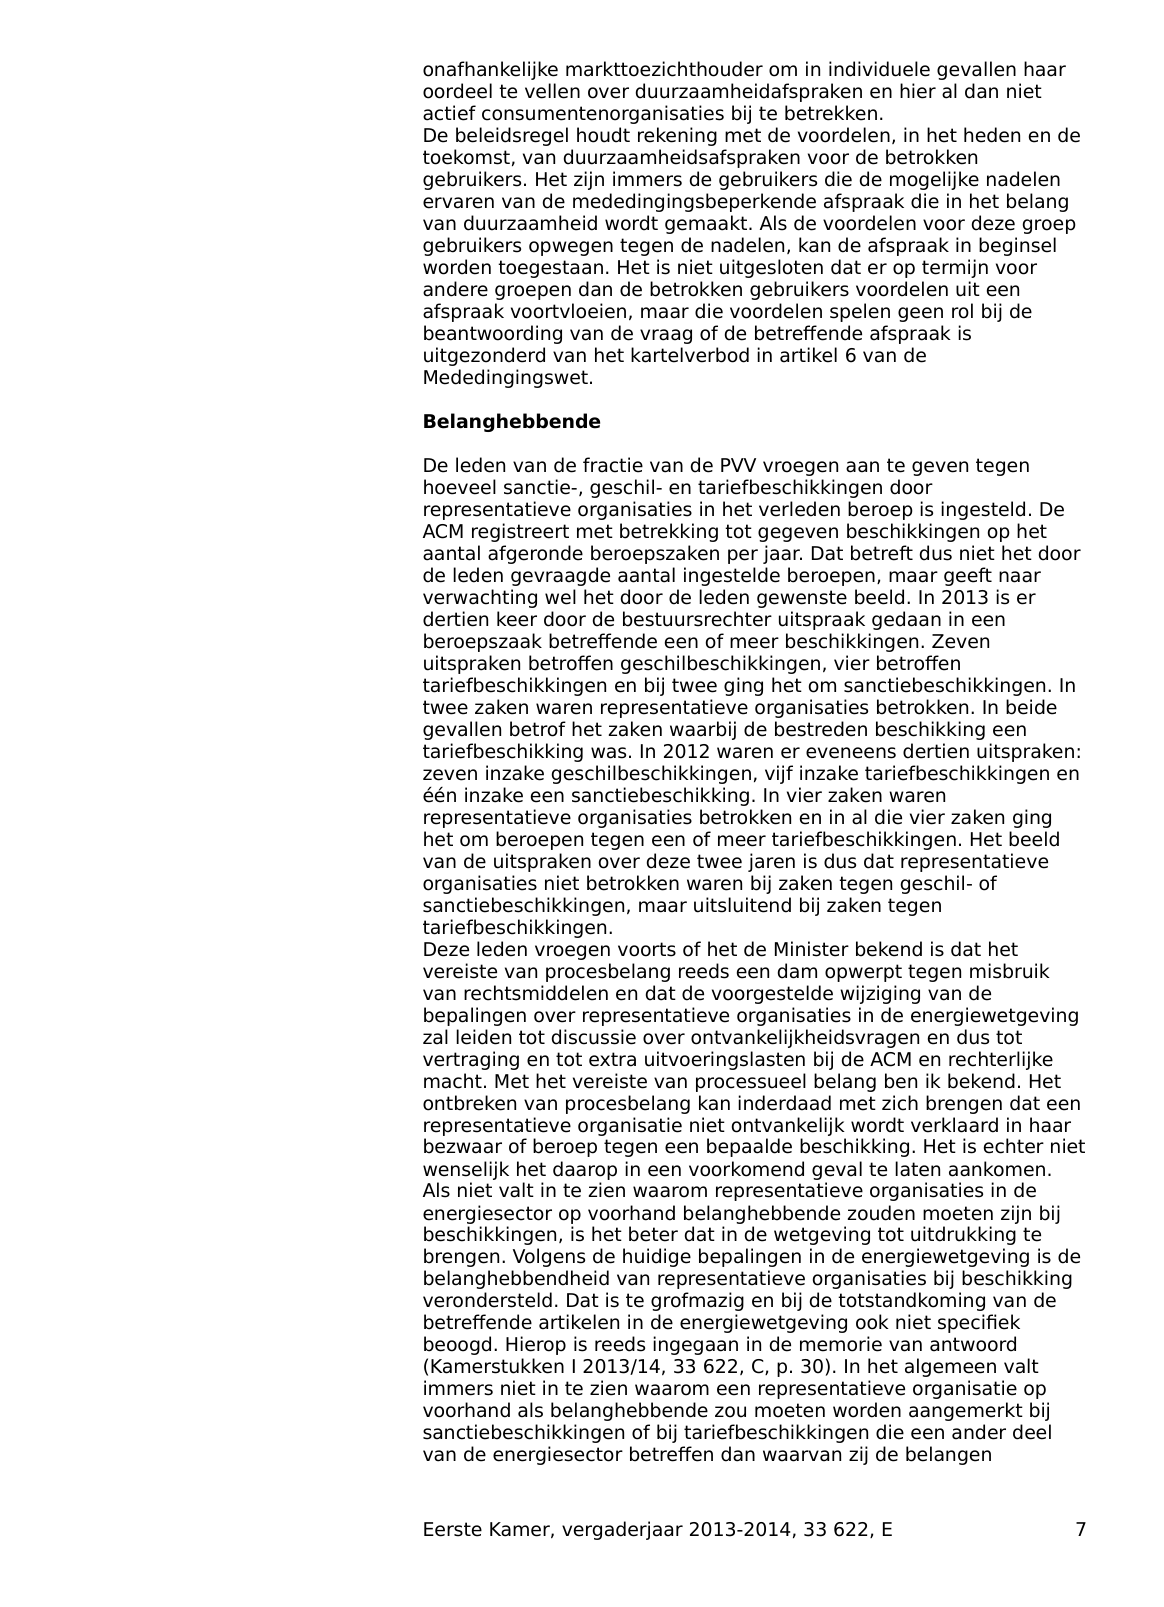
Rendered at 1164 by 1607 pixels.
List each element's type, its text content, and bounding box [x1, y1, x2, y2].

text Deze leden vroegen voorts of het de Minister bekend is dat het vereiste van procesbelang reeds een dam opwerpt tegen misbruik van rechtsmiddelen en dat de voorgestelde wijziging van de bepalingen over representatieve organisaties in de energiewetgeving zal leiden tot discussie over ontvankelijkheidsvragen en dus tot vertraging en tot extra uitvoeringslasten bij de ACM en rechterlijke macht. Met het vereiste van processueel belang ben ik bekend. Het ontbreken van procesbelang kan inderdaad met zich brengen dat een representatieve organisatie niet ontvankelijk wordt verklaard in haar bezwaar of beroep tegen een bepaalde beschikking. Het is echter niet wenselijk het daarop in een voorkomend geval te laten aankomen. Als niet valt in te zien waarom representatieve organisaties in de energiesector op voorhand belanghebbende zouden moeten zijn bij beschikkingen, is het beter dat in de wetgeving tot uitdrukking te brengen. Volgens de huidige bepalingen in de energiewetgeving is de belanghebbendheid van representatieve organisaties bij beschikking verondersteld. Dat is te grofmazig en bij de totstandkoming van de betreffende artikelen in de energiewetgeving ook niet specifiek beoogd. Hierop is reeds ingegaan in de memorie van antwoord (Kamerstukken I 2013/14, 33 622, C, p. 30). In het algemeen valt immers niet in te zien waarom een representatieve organisatie op voorhand als belanghebbende zou moeten worden aangemerkt bij sanctiebeschikkingen of bij tariefbeschikkingen die een ander deel van de energiesector betreffen dan waarvan zij de belangen [422, 939, 1087, 1466]
subtitle Belanghebbende [422, 411, 1087, 433]
text De leden van de fractie van de PVV vroegen aan te geven tegen hoeveel sanctie-, geschil- en tariefbeschikkingen door representatieve organisaties in het verleden beroep is ingesteld. De ACM registreert met betrekking tot gegeven beschikkingen op het aantal afgeronde beroepszaken per jaar. Dat betreft dus niet het door de leden gevraagde aantal ingestelde beroepen, maar geeft naar verwachting wel het door de leden gewenste beeld. In 2013 is er dertien keer door de bestuursrechter uitspraak gedaan in een beroepszaak betreffende een of meer beschikkingen. Zeven uitspraken betroffen geschilbeschikkingen, vier betroffen tariefbeschikkingen en bij twee ging het om sanctiebeschikkingen. In twee zaken waren representatieve organisaties betrokken. In beide gevallen betrof het zaken waarbij de bestreden beschikking een tariefbeschikking was. In 2012 waren er eveneens dertien uitspraken: zeven inzake geschilbeschikkingen, vijf inzake tariefbeschikkingen en één inzake een sanctiebeschikking. In vier zaken waren representatieve organisaties betrokken en in al die vier zaken ging het om beroepen tegen een of meer tariefbeschikkingen. Het beeld van de uitspraken over deze twee jaren is dus dat representatieve organisaties niet betrokken waren bij zaken tegen geschil- of sanctiebeschikkingen, maar uitsluitend bij zaken tegen tariefbeschikkingen. [422, 455, 1087, 939]
text onafhankelijke markttoezichthouder om in individuele gevallen haar oordeel te vellen over duurzaamheidafspraken en hier al dan niet actief consumentenorganisaties bij te betrekken. [422, 59, 1087, 125]
text De beleidsregel houdt rekening met de voordelen, in het heden en de toekomst, van duurzaamheidsafspraken voor de betrokken gebruikers. Het zijn immers de gebruikers die de mogelijke nadelen ervaren van de mededingingsbeperkende afspraak die in het belang van duurzaamheid wordt gemaakt. Als de voordelen voor deze groep gebruikers opwegen tegen de nadelen, kan de afspraak in beginsel worden toegestaan. Het is niet uitgesloten dat er op termijn voor andere groepen dan de betrokken gebruikers voordelen uit een afspraak voortvloeien, maar die voordelen spelen geen rol bij de beantwoording van de vraag of de betreffende afspraak is uitgezonderd van het kartelverbod in artikel 6 van de Mededingingswet. [422, 125, 1087, 389]
